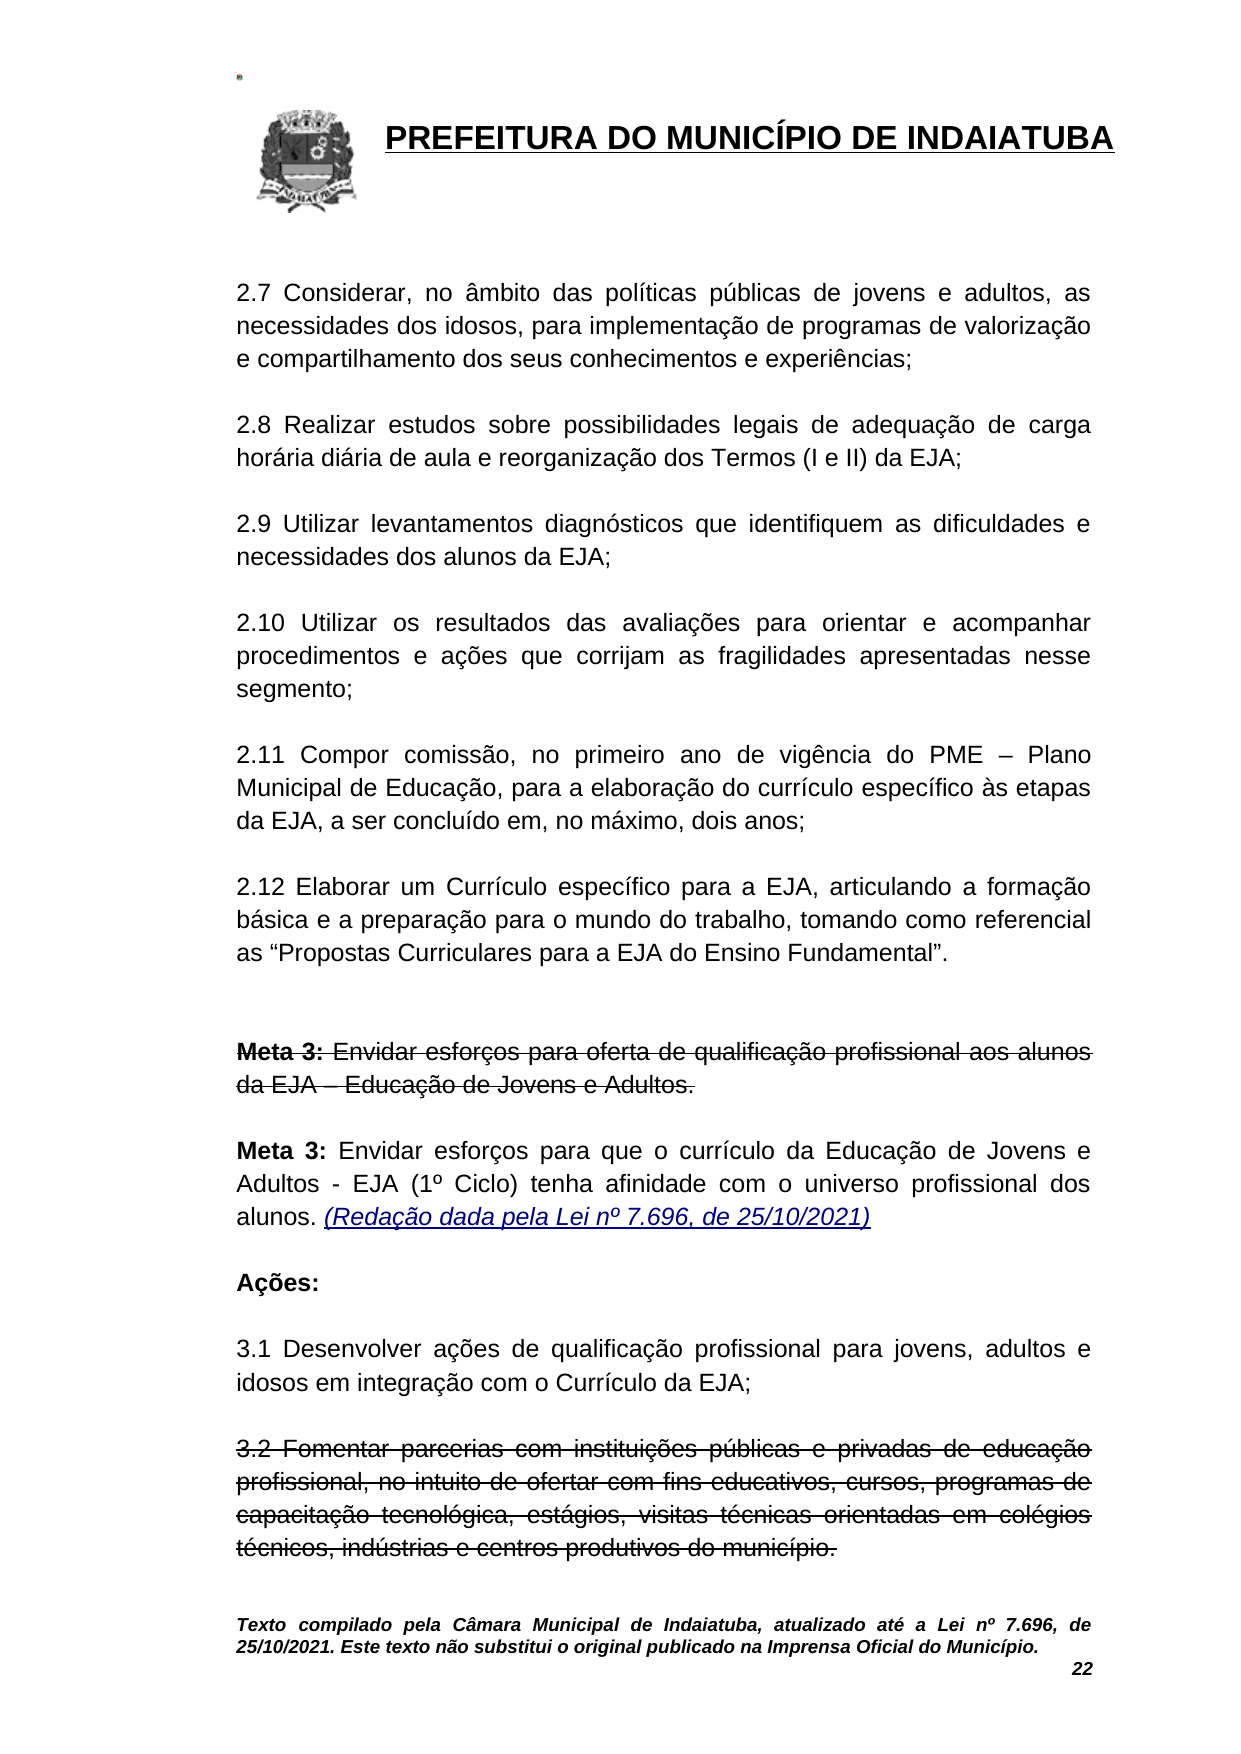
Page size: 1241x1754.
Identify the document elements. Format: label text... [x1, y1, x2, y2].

list 3.2 Fomentar parcerias com instituições públicas e privadas de educação profissional, no intuito de ofertar com fins educativos, cursos, programas de capacitação tecnológica, estágios, visitas técnicas orientadas em colégios técnicos, indústrias e centros produtivos do município. [236, 1517, 1092, 1561]
list 2.8 Realizar estudos sobre possibilidades legais de adequação de carga horária diária de aula e reorganização dos Termos (I e II) da EJA; [236, 410, 1092, 472]
list 2.10 Utilizar os resultados das avaliações para orientar e acompanhar procedimentos e ações que corrijam as fragilidades apresentadas nesse segmento; [236, 608, 1092, 703]
text Ações: [236, 1268, 1092, 1297]
list 2.7 Considerar, no âmbito das políticas públicas de jovens e adultos, as necessidades dos idosos, para implementação de programas de valorização e compartilhamento dos seus conhecimentos e experiências; [236, 278, 1092, 373]
list 3.2 Fomentar parcerias com instituições públicas e privadas de educação profissional, no intuito de ofertar com fins educativos, cursos, programas de capacitação tecnológica, estágios, visitas técnicas orientadas em colégios técnicos, indústrias e centros produtivos do município. [236, 1433, 1092, 1449]
list 3.2 Fomentar parcerias com instituições públicas e privadas de educação profissional, no intuito de ofertar com fins educativos, cursos, programas de capacitação tecnológica, estágios, visitas técnicas orientadas em colégios técnicos, indústrias e centros produtivos do município. [236, 1484, 1092, 1515]
list 3.2 Fomentar parcerias com instituições públicas e privadas de educação profissional, no intuito de ofertar com fins educativos, cursos, programas de capacitação tecnológica, estágios, visitas técnicas orientadas em colégios técnicos, indústrias e centros produtivos do município. [236, 1451, 1092, 1482]
picture [236, 74, 243, 81]
text Meta 3: Envidar esforços para oferta de qualificação profissional aos alunos da EJA – Educação de Jovens e Adultos. [236, 1037, 1092, 1053]
text Meta 3: Envidar esforços para oferta de qualificação profissional aos alunos da EJA – Educação de Jovens e Adultos. [236, 1054, 1092, 1099]
list 2.11 Compor comissão, no primeiro ano de vigência do PME – Plano Municipal de Educação, para a elaboração do currículo específico às etapas da EJA, a ser concluído em, no máximo, dois anos; [236, 740, 1092, 835]
list 2.9 Utilizar levantamentos diagnósticos que identifiquem as dificuldades e necessidades dos alunos da EJA; [236, 509, 1092, 571]
text Meta 3: Envidar esforços para que o currículo da Educação de Jovens e Adultos - EJA (1º Ciclo) tenha afinidade com o universo profissional dos alunos. (Redação dada pela Lei nº 7.696, de 25/10/2021) [236, 1136, 1092, 1231]
list 3.1 Desenvolver ações de qualificação profissional para jovens, adultos e idosos em integração com o Currículo da EJA; [236, 1334, 1092, 1396]
list 2.12 Elaborar um Currículo específico para a EJA, articulando a formação básica e a preparação para o mundo do trabalho, tomando como referencial as “Propostas Curriculares para a EJA do Ensino Fundamental”. [236, 872, 1092, 967]
